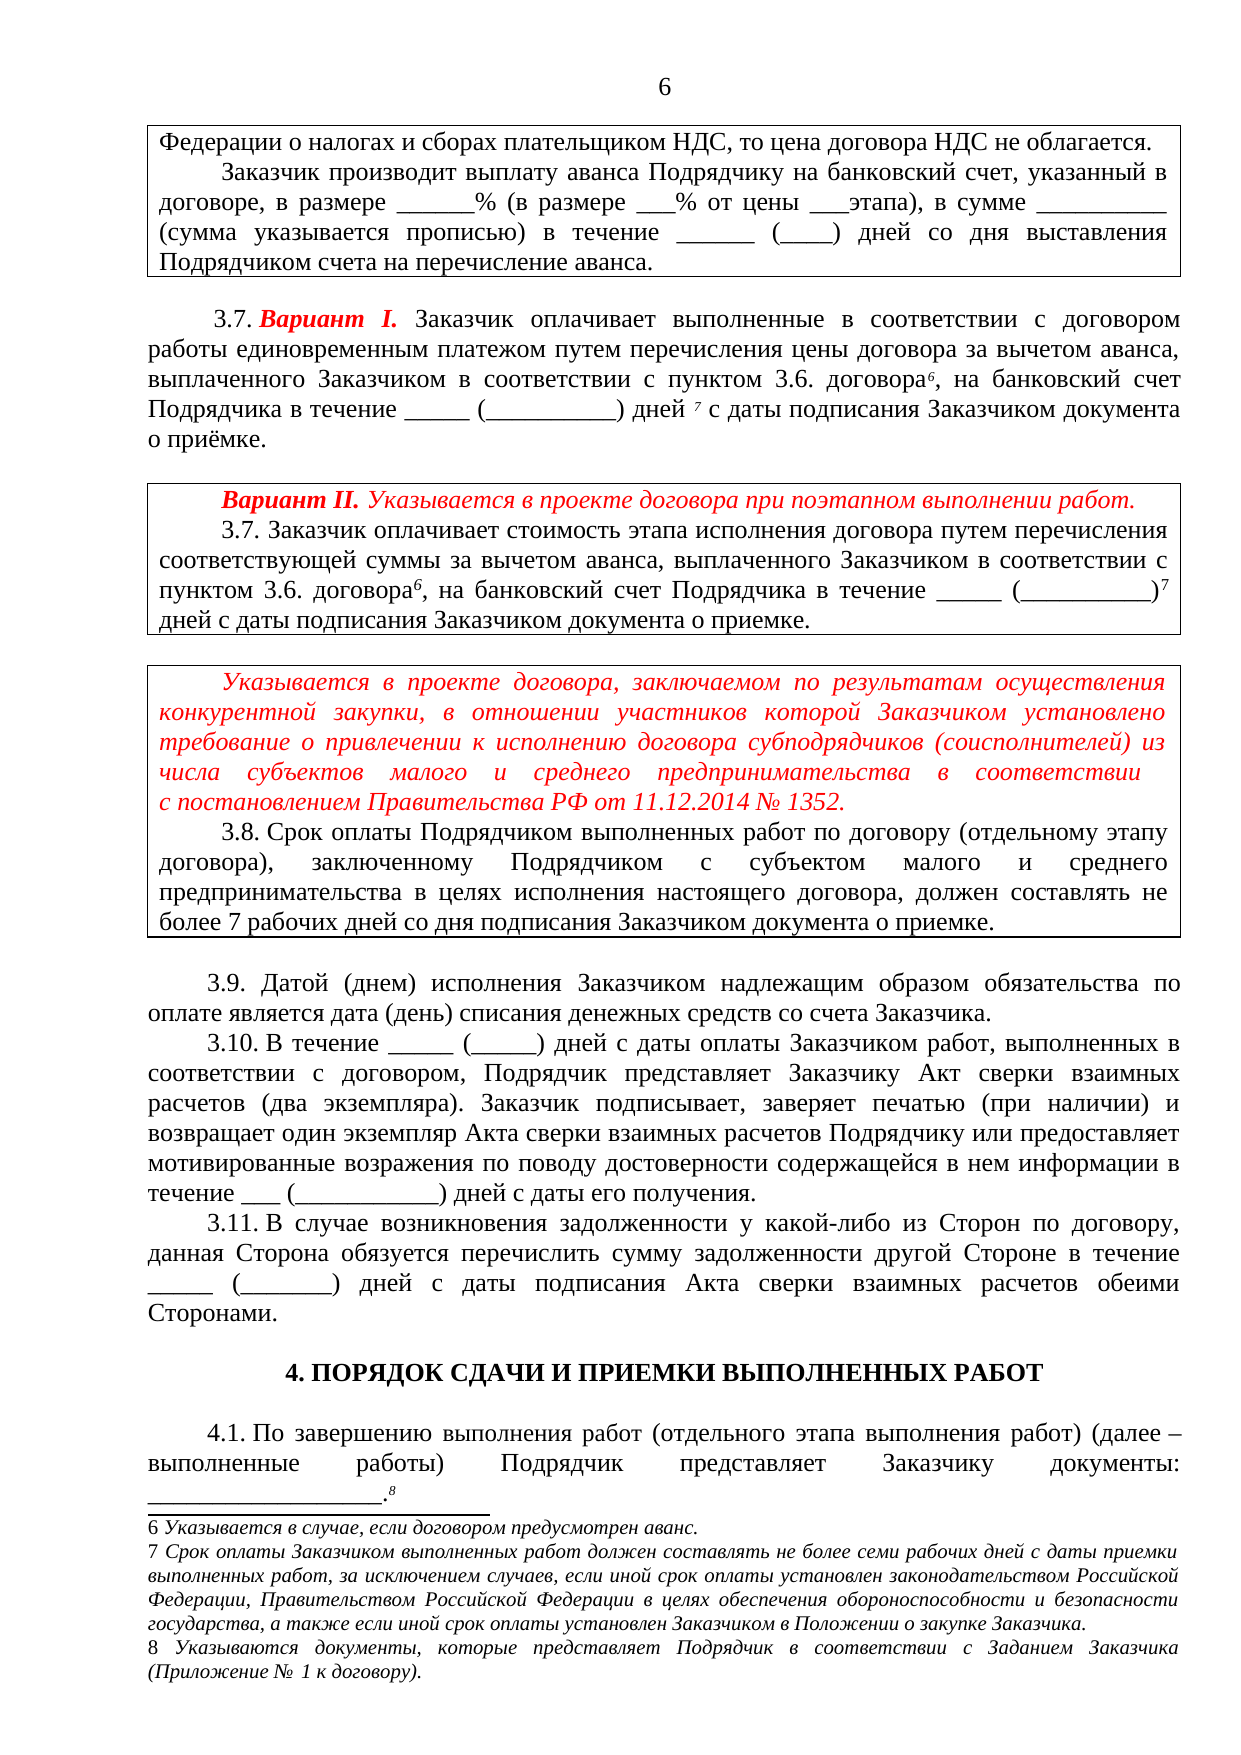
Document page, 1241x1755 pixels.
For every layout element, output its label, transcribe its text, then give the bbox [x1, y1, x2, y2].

text 3.7. Вариант I. Заказчик оплачивает выполненные в соответствии с договором работы единовременным платежом путем перечисления цены договора за вычетом аванса, выплаченного Заказчиком в соответствии с пунктом 3.6. договора, на банковский счет Подрядчика в течение _____ (__________) дней с даты подписания Заказчиком документа о приёмке. [148, 303, 1181, 453]
text 4. ПОРЯДОК СДАЧИ И ПРИЕМКИ ВЫПОЛНЕННЫХ РАБОТ [148, 1357, 1181, 1387]
table_header Вариант II. Указывается в проекте договора при поэтапном выполнении работ. 3.7. Заказчик оплачивает стоимость этапа исполнения договора путем перечисления соответствующей суммы за вычетом аванса, выплаченного Заказчиком в соответствии с пунктом 3.6. договора6, на банковский счет Подрядчика в течение _____ (__________)7 дней с даты подписания Заказчиком документа о приемке. [148, 484, 1180, 634]
text 3.11. В случае возникновения задолженности у какой-либо из Сторон по договору, данная Сторона обязуется перечислить сумму задолженности другой Стороне в течение _____ (_______) дней с даты подписания Акта сверки взаимных расчетов обеими Сторонами. [148, 1207, 1181, 1327]
text Срок оплаты Заказчиком выполненных работ должен составлять не более семи рабочих дней с даты приемки выполненных работ, за исключением случаев, если иной срок оплаты установлен законодательством Российской Федерации, Правительством Российской Федерации в целях обеспечения обороноспособности и безопасности государства, а также если иной срок оплаты установлен Заказчиком в Положении о закупке Заказчика. [148, 1539, 1181, 1635]
text 4.1. По завершению выполнения работ (отдельного этапа выполнения работ) (далее – выполненные работы) Подрядчик представляет Заказчику документы: __________________. [148, 1417, 1181, 1507]
text Указываются документы, которые представляет Подрядчик в соответствии с Заданием Заказчика (Приложение № 1 к договору). [148, 1635, 1181, 1683]
table_header Федерации о налогах и сборах плательщиком НДС, то цена договора НДС не облагается. Заказчик производит выплату аванса Подрядчику на банковский счет, указанный в договоре, в размере ______% (в размере ___% от цены ___этапа), в сумме __________ (сумма указывается прописью) в течение ______ (____) дней со дня выставления Подрядчиком счета на перечисление аванса. [148, 126, 1180, 276]
table_header Указывается в проекте договора, заключаемом по результатам осуществления конкурентной закупки, в отношении участников которой Заказчиком установлено требование о привлечении к исполнению договора субподрядчиков (соисполнителей) из числа субъектов малого и среднего предпринимательства в соответствии с постановлением Правительства РФ от 11.12.2014 № 1352. 3.8. Срок оплаты Подрядчиком выполненных работ по договору (отдельному этапу договора), заключенному Подрядчиком с субъектом малого и среднего предпринимательства в целях исполнения настоящего договора, должен составлять не более 7 рабочих дней со дня подписания Заказчиком документа о приемке. [148, 666, 1180, 936]
text 3.9. Датой (днем) исполнения Заказчиком надлежащим образом обязательства по оплате является дата (день) списания денежных средств со счета Заказчика. [148, 967, 1181, 1027]
text Указывается в случае, если договором предусмотрен аванс. [148, 1515, 1181, 1539]
text 3.10. В течение _____ (_____) дней с даты оплаты Заказчиком работ, выполненных в соответствии с договором, Подрядчик представляет Заказчику Акт сверки взаимных расчетов (два экземпляра). Заказчик подписывает, заверяет печатью (при наличии) и возвращает один экземпляр Акта сверки взаимных расчетов Подрядчику или предоставляет мотивированные возражения по поводу достоверности содержащейся в нем информации в течение ___ (___________) дней с даты его получения. [148, 1027, 1181, 1207]
